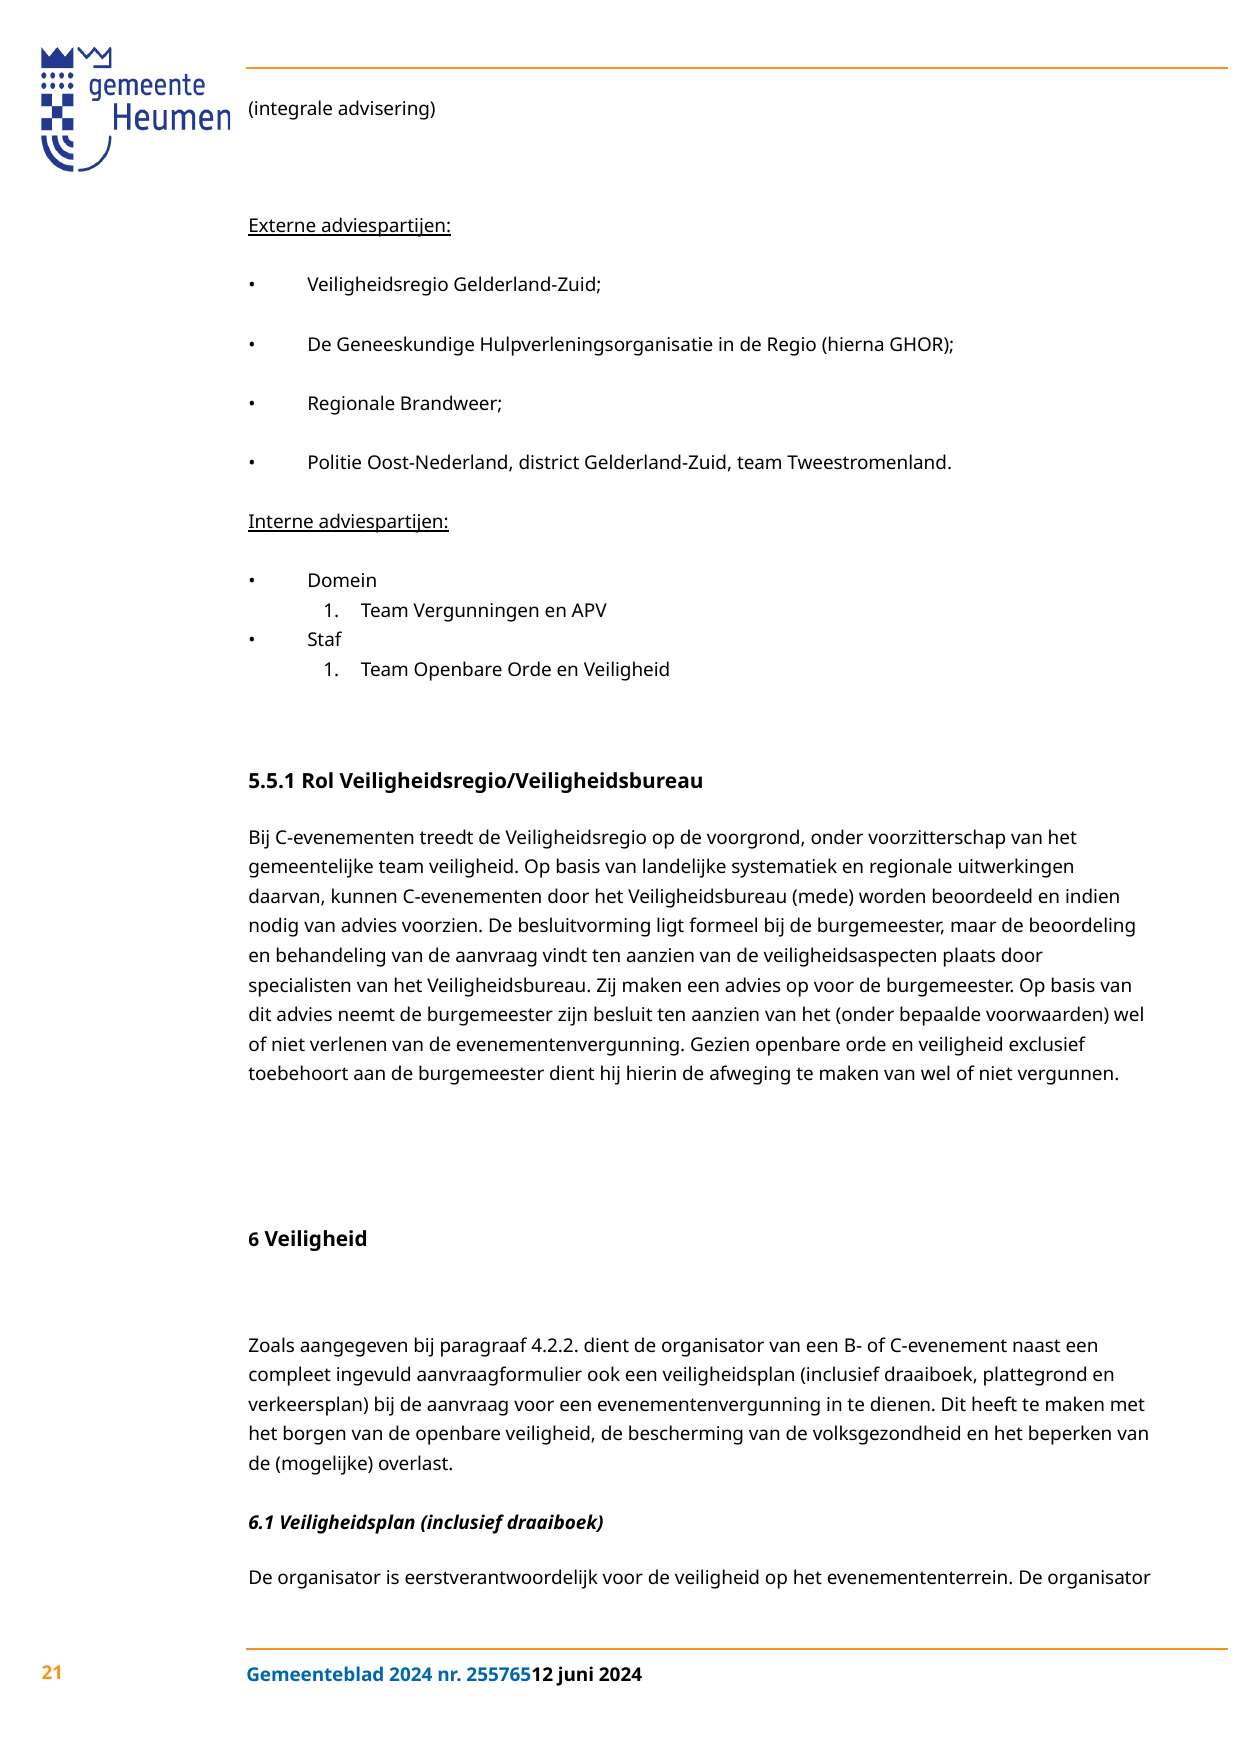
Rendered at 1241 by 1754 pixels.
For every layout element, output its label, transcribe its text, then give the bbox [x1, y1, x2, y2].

text De organisator is eerstverantwoordelijk voor de veiligheid op het evenemententerrein. De organisator [248, 1564, 1152, 1590]
text 5.5.1 Rol Veiligheidsregio/Veiligheidsbureau [248, 766, 1152, 794]
text Interne adviespartijen: [248, 508, 1152, 534]
list Staf [248, 627, 1152, 652]
list Domein [248, 567, 1152, 593]
list Veiligheidsregio Gelderland-Zuid; [248, 272, 1152, 297]
table_cell (integrale advisering) [248, 95, 509, 121]
list Regionale Brandweer; [248, 390, 1152, 416]
list De Geneeskundige Hulpverleningsorganisatie in de Regio (hierna GHOR); [248, 331, 1152, 357]
text 6.1 Veiligheidsplan (inclusief draaiboek) [248, 1509, 1152, 1535]
text Zoals aangegeven bij paragraaf 4.2.2. dient de organisator van een B- of C-evenement naast een compleet ingevuld aanvraagformulier ook een veiligheidsplan (inclusief draaiboek, plattegrond en verkeersplan) bij de aanvraag voor een evenementenvergunning in te dienen. Dit heeft te maken met het borgen van de openbare veiligheid, de bescherming van de volksgezondheid en het beperken van de (mogelijke) overlast. [248, 1332, 1152, 1476]
table_cell [509, 95, 723, 121]
text Externe adviespartijen: [248, 212, 1152, 238]
list Team Openbare Orde en Veiligheid [323, 656, 1152, 682]
text Bij C-evenementen treedt de Veiligheidsregio op de voorgrond, onder voorzitterschap van het gemeentelijke team veiligheid. Op basis van landelijke systematiek en regionale uitwerkingen daarvan, kunnen C-evenementen door het Veiligheidsbureau (mede) worden beoordeeld en indien nodig van advies voorzien. De besluitvorming ligt formeel bij de burgemeester, maar de beoordeling en behandeling van de aanvraag vindt ten aanzien van de veiligheidsaspecten plaats door specialisten van het Veiligheidsbureau. Zij maken een advies op voor de burgemeester. Op basis van dit advies neemt de burgemeester zijn besluit ten aanzien van het (onder bepaalde voorwaarden) wel of niet verlenen van de evenementenvergunning. Gezien openbare orde en veiligheid exclusief toebehoort aan de burgemeester dient hij hierin de afweging te maken van wel of niet vergunnen. [248, 824, 1152, 1086]
text 6 Veiligheid [248, 1224, 1152, 1253]
table_cell [937, 95, 1152, 121]
list Politie Oost-Nederland, district Gelderland-Zuid, team Tweestromenland. [248, 449, 1152, 475]
table_cell [723, 95, 937, 121]
list Team Vergunningen en APV [323, 597, 1152, 623]
picture [41, 47, 231, 172]
